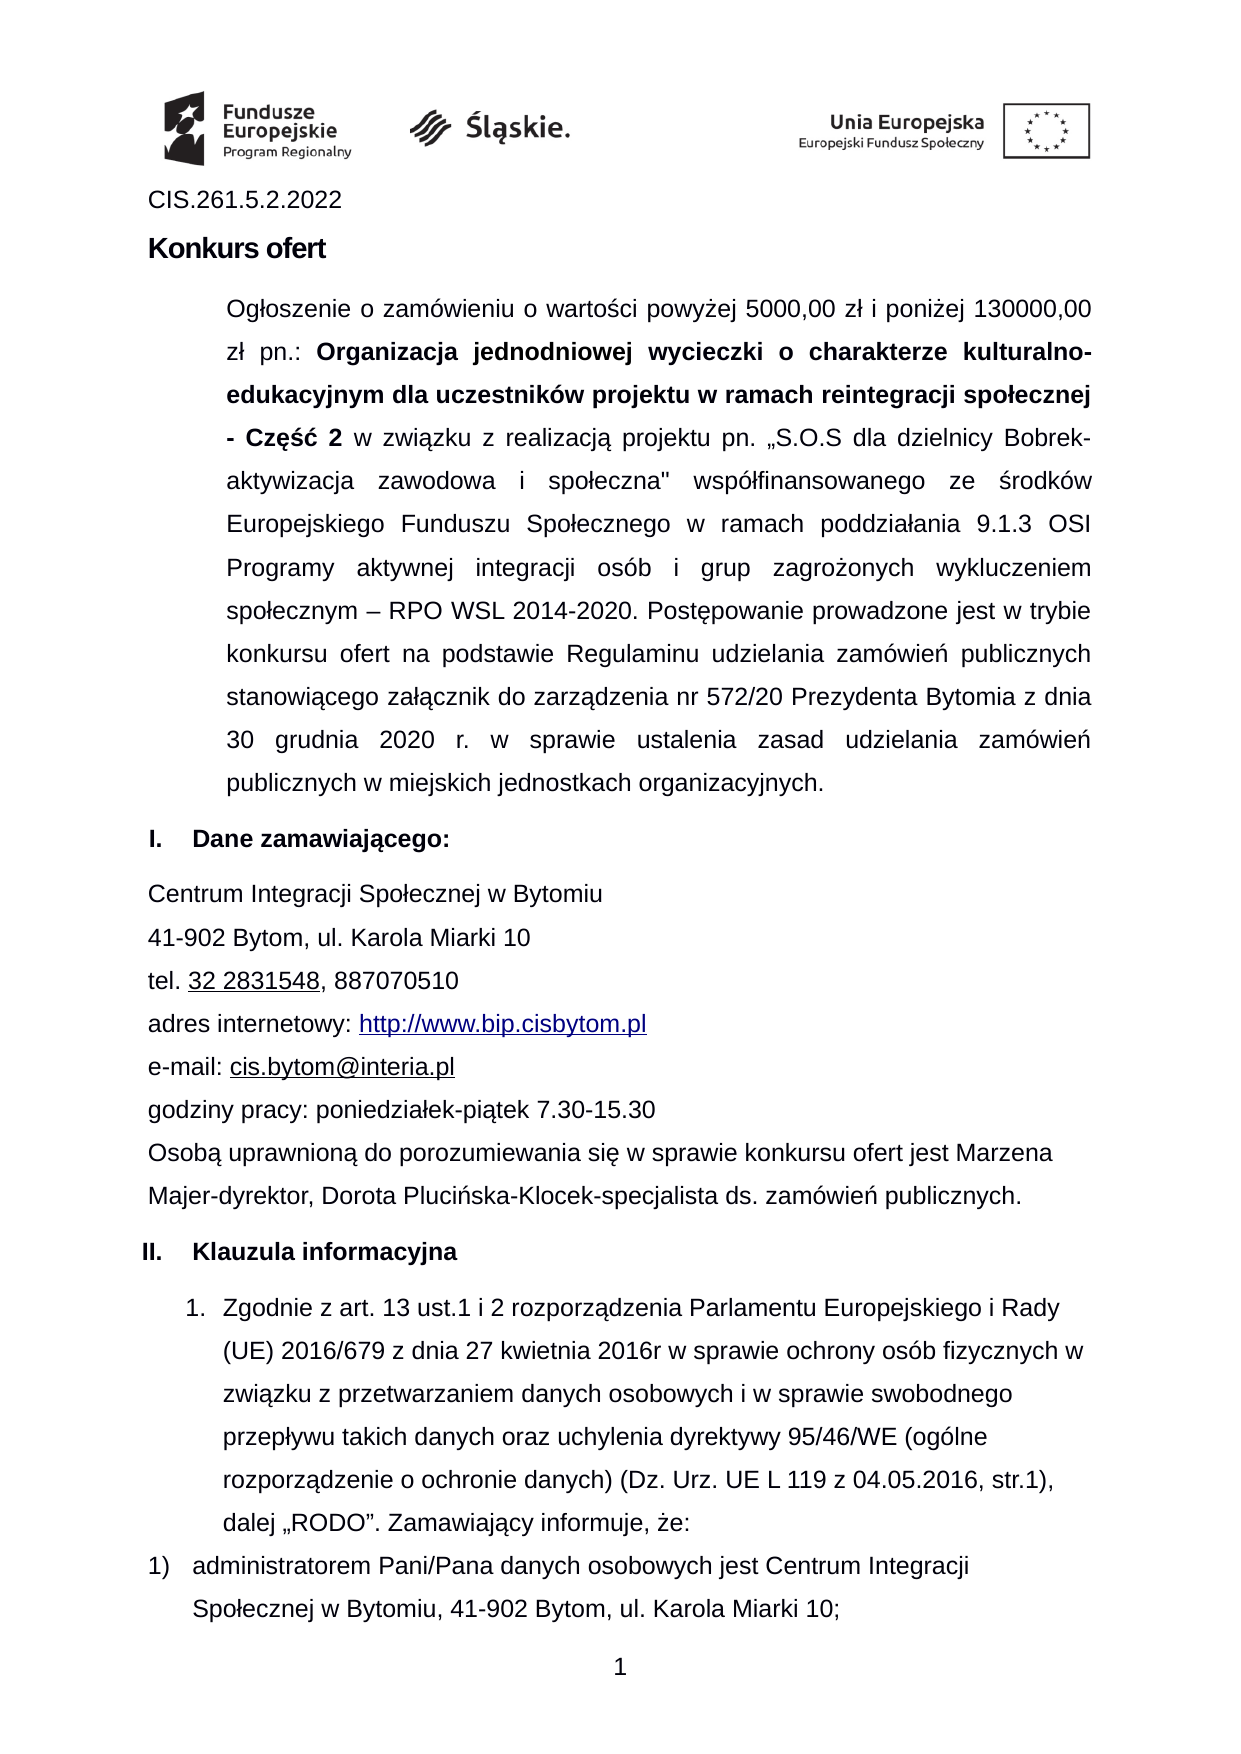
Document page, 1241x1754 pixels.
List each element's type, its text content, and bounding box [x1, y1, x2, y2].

subtitle tel. 32 2831548, 887070510 [148, 966, 1093, 994]
title Konkurs ofert [148, 231, 1093, 264]
subtitle Klauzula informacyjna [162, 1237, 1093, 1266]
text CIS.261.5.2.2022 [148, 186, 1093, 214]
subtitle Centrum Integracji Społecznej w Bytomiu [148, 879, 1093, 908]
subtitle Dane zamawiającego: [162, 824, 1093, 853]
subtitle adres internetowy: http://www.bip.cisbytom.pl [148, 1009, 1093, 1038]
subtitle godziny pracy: poniedziałek-piątek 7.30-15.30 [148, 1095, 1093, 1124]
subtitle 41-902 Bytom, ul. Karola Miarki 10 [148, 923, 1093, 951]
list administratorem Pani/Pana danych osobowych jest Centrum Integracji Społecznej w Bytomiu, 41-902 Bytom, ul. Karola Miarki 10; [148, 1551, 1093, 1623]
subtitle Osobą uprawnioną do porozumiewania się w sprawie konkursu ofert jest Marzena Majer-dyrektor, Dorota Plucińska-Klocek-specjalista ds. zamówień publicznych. [148, 1138, 1093, 1210]
subtitle Zgodnie z art. 13 ust.1 i 2 rozporządzenia Parlamentu Europejskiego i Rady (UE) 2016/679 z dnia 27 kwietnia 2016r w sprawie ochrony osób fizycznych w związku z przetwarzaniem danych osobowych i w sprawie swobodnego przepływu takich danych oraz uchylenia dyrektywy 95/46/WE (ogólne rozporządzenie o ochronie danych) (Dz. Urz. UE L 119 z 04.05.2016, str.1), dalej „RODO”. Zamawiający informuje, że: [185, 1293, 1093, 1537]
text Ogłoszenie o zamówieniu o wartości powyżej 5000,00 zł i poniżej 130000,00 zł pn.: Organizacja jednodniowej wycieczki o charakterze kulturalno-edukacyjnym dla uczestników projektu w ramach reintegracji społecznej - Część 2 w związku z realizacją projektu pn. „S.O.S dla dzielnicy Bobrek-aktywizacja zawodowa i społeczna" współfinansowanego ze środków Europejskiego Funduszu Społecznego w ramach poddziałania 9.1.3 OSI Programy aktywnej integracji osób i grup zagrożonych wykluczeniem społecznym – RPO WSL 2014-2020. Postępowanie prowadzone jest w trybie konkursu ofert na podstawie Regulaminu udzielania zamówień publicznych stanowiącego załącznik do zarządzenia nr 572/20 Prezydenta Bytomia z dnia 30 grudnia 2020 r. w sprawie ustalenia zasad udzielania zamówień publicznych w miejskich jednostkach organizacyjnych. [226, 294, 1093, 797]
subtitle e-mail: cis.bytom@interia.pl [148, 1052, 1093, 1081]
